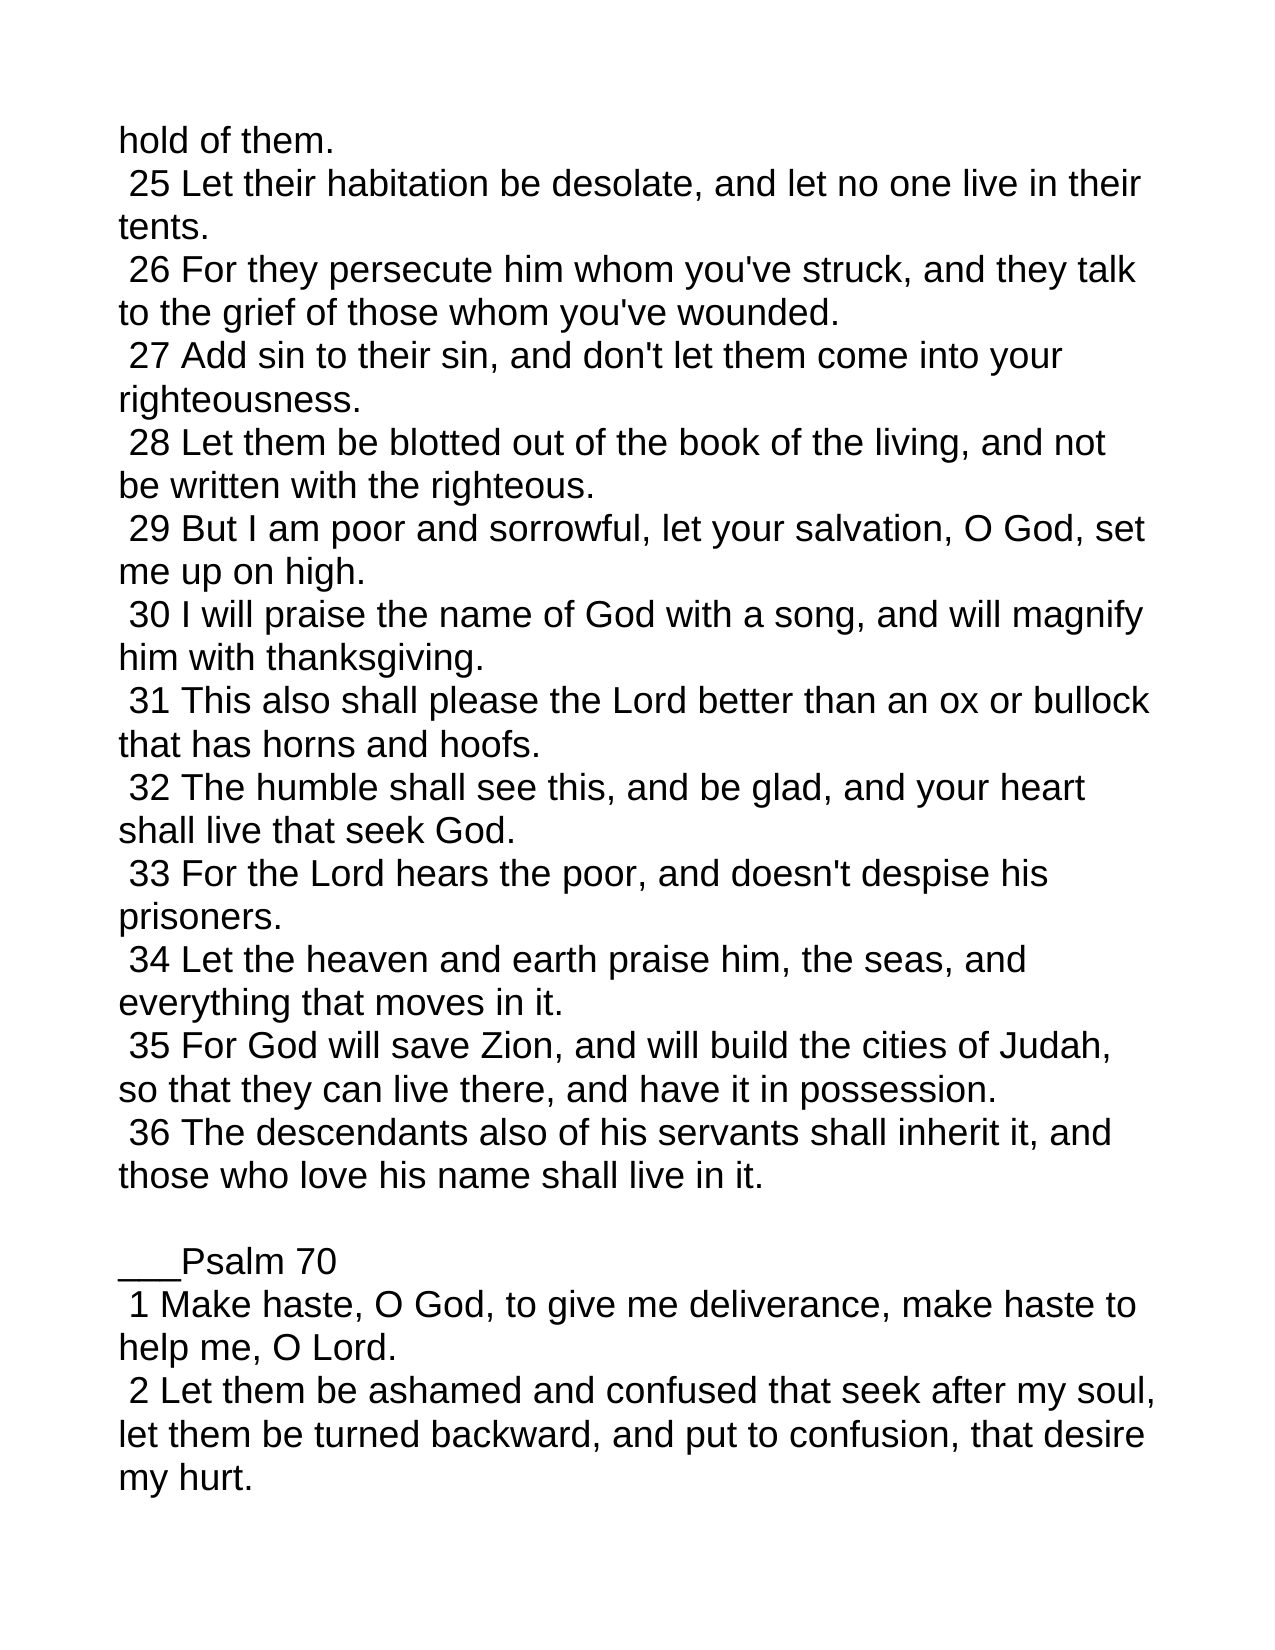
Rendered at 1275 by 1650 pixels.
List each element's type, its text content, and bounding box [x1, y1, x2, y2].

text 29 But I am poor and sorrowful, let your salvation, O God, set me up on high. [118, 506, 1157, 592]
text ___Psalm 70 [118, 1239, 1157, 1282]
text 36 The descendants also of his servants shall inherit it, and those who love his name shall live in it. [118, 1110, 1157, 1196]
text hold of them. [118, 118, 1157, 161]
text 26 For they persecute him whom you've struck, and they talk to the grief of those whom you've wounded. [118, 247, 1157, 334]
text 32 The humble shall see this, and be glad, and your heart shall live that seek God. [118, 765, 1157, 851]
text 28 Let them be blotted out of the book of the living, and not be written with the righteous. [118, 420, 1157, 506]
text 2 Let them be ashamed and confused that seek after my soul, let them be turned backward, and put to confusion, that desire my hurt. [118, 1369, 1157, 1498]
text 35 For God will save Zion, and will build the cities of Judah, so that they can live there, and have it in possession. [118, 1024, 1157, 1110]
text 34 Let the heaven and earth praise him, the seas, and everything that moves in it. [118, 937, 1157, 1024]
text 1 Make haste, O God, to give me deliverance, make haste to help me, O Lord. [118, 1282, 1157, 1369]
text 27 Add sin to their sin, and don't let them come into your righteousness. [118, 334, 1157, 420]
text 33 For the Lord hears the poor, and doesn't despise his prisoners. [118, 851, 1157, 937]
text 30 I will praise the name of God with a song, and will magnify him with thanksgiving. [118, 592, 1157, 679]
text 25 Let their habitation be desolate, and let no one live in their tents. [118, 161, 1157, 247]
text 31 This also shall please the Lord better than an ox or bullock that has horns and hoofs. [118, 679, 1157, 765]
